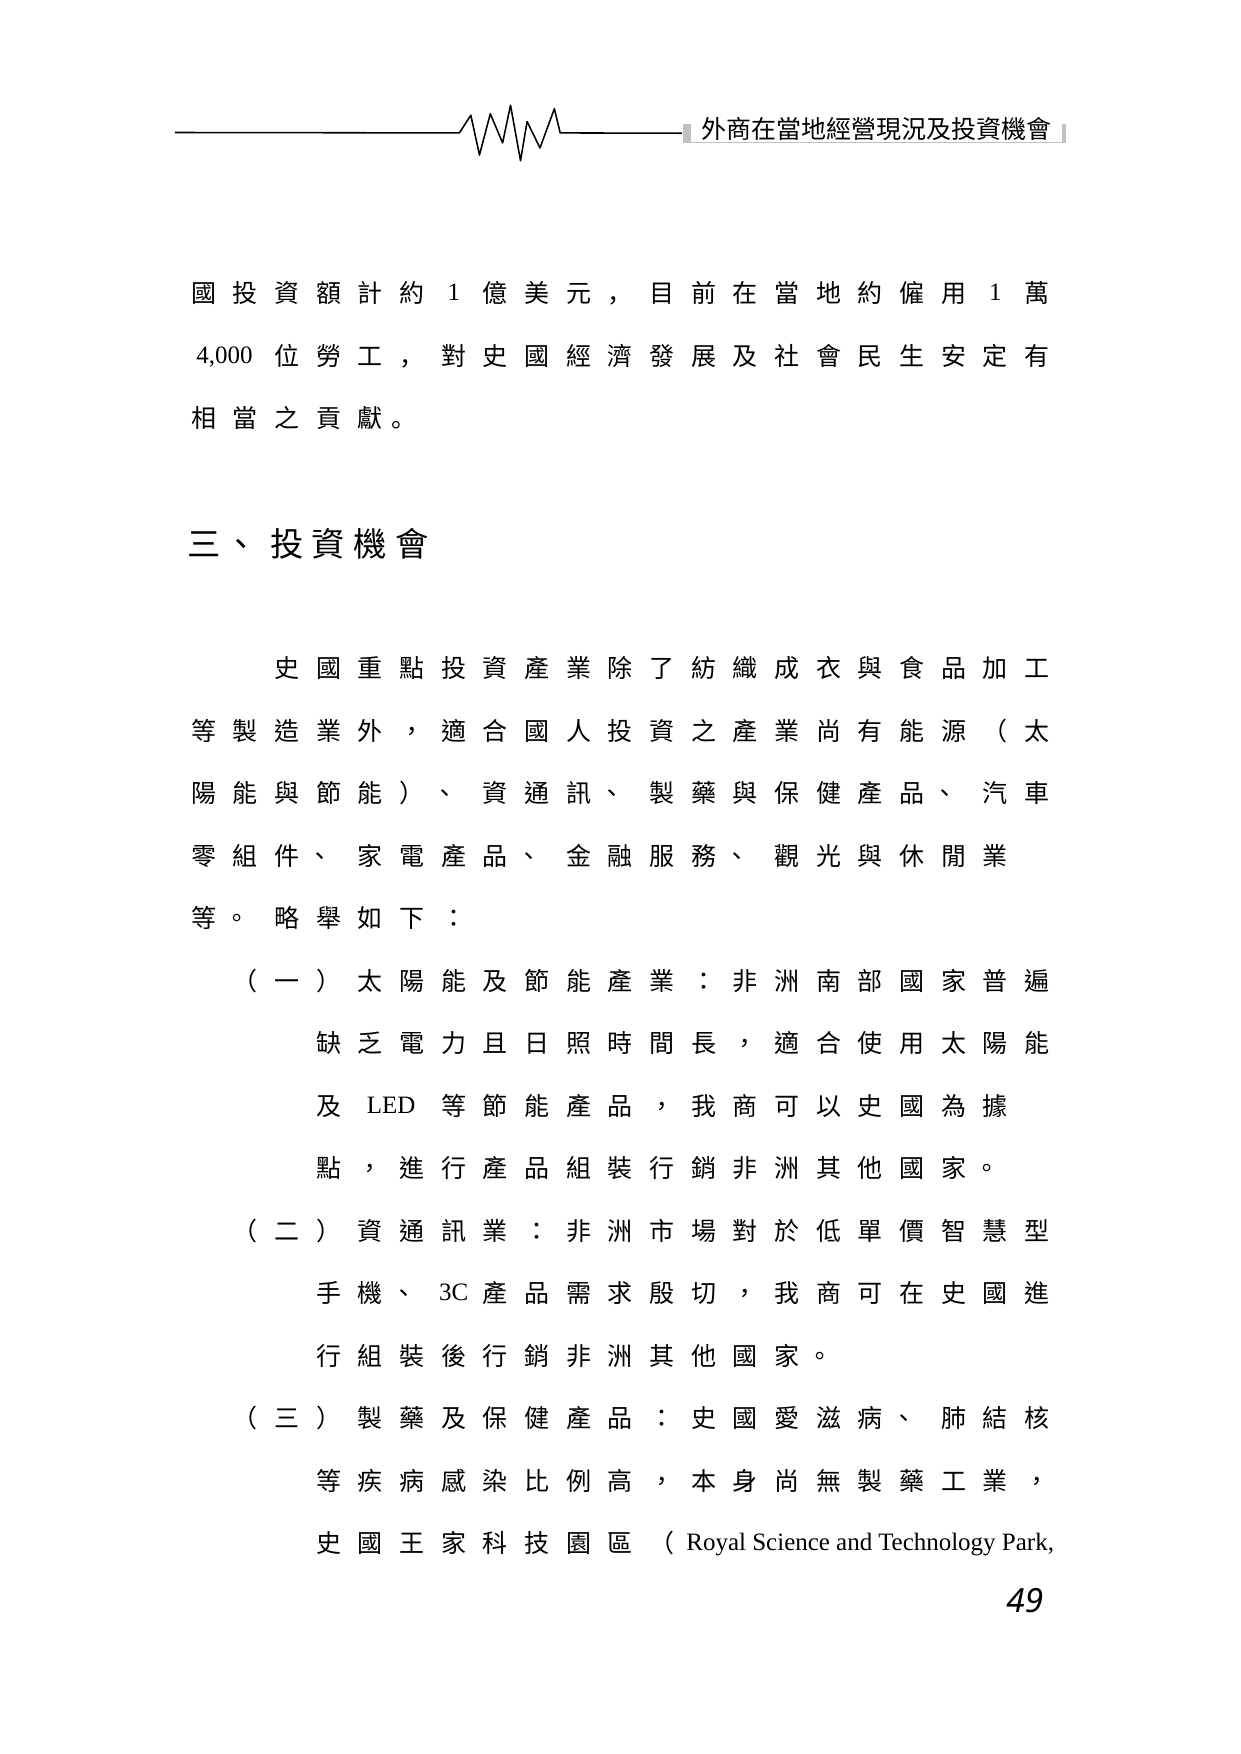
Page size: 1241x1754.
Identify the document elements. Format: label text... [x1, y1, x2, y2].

text （二）資通訊業：非洲市場對於低單價智慧型手機、3C產品需求殷切，我商可在史國進行組裝後行銷非洲其他國家。 [207, 1188, 1058, 1375]
text 國投資額計約1億美元，目前在當地約僱用1萬4,000位勞工，對史國經濟發展及社會民生安定有相當之貢獻。 [183, 250, 1058, 438]
text 史國重點投資產業除了紡織成衣與食品加工等製造業外，適合國人投資之產業尚有能源（太陽能與節能）、資通訊、製藥與保健產品、汽車零組件、家電產品、金融服務、觀光與休閒業等。略舉如下： [183, 625, 1058, 938]
text （三）製藥及保健產品：史國愛滋病、肺結核等疾病感染比例高，本身尚無製藥工業，史國王家科技園區（Royal Science and Technology Park, [207, 1375, 1058, 1563]
text 三、投資機會 [183, 500, 1058, 563]
text （一）太陽能及節能產業：非洲南部國家普遍缺乏電力且日照時間長，適合使用太陽能及LED等節能產品，我商可以史國為據點，進行產品組裝行銷非洲其他國家。 [207, 938, 1058, 1188]
